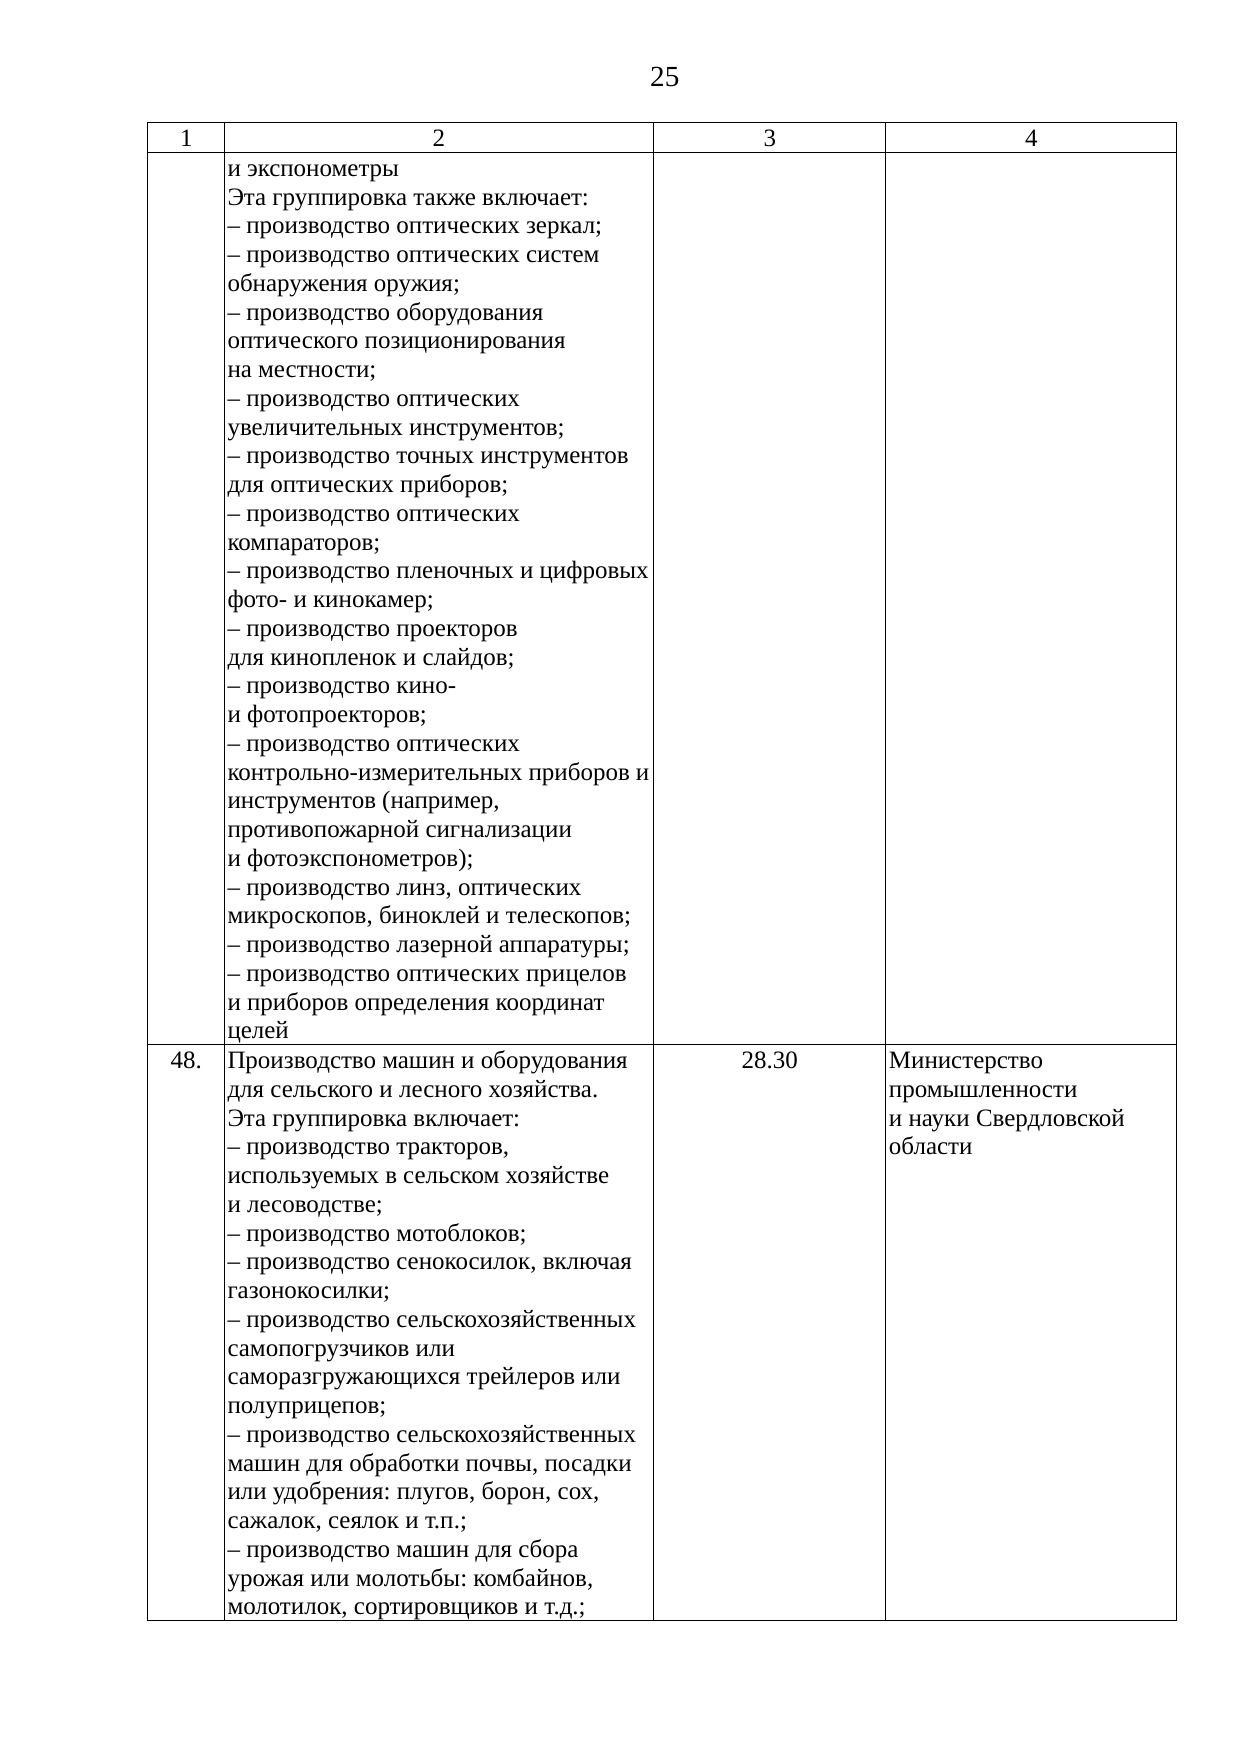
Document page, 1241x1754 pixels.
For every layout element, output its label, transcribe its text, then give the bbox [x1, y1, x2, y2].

table_cell 28.30 [654, 1045, 885, 1620]
table_header 4 [886, 123, 1176, 152]
table_header 3 [654, 123, 885, 152]
table_header 2 [225, 123, 653, 152]
table_cell 48. [148, 1045, 224, 1620]
table_header 1 [148, 123, 224, 152]
table_cell Министерство промышленности и науки Свердловской области [886, 1045, 1176, 1620]
table_cell [886, 153, 1176, 1044]
table_cell [654, 153, 885, 1044]
table_cell [148, 153, 224, 1044]
